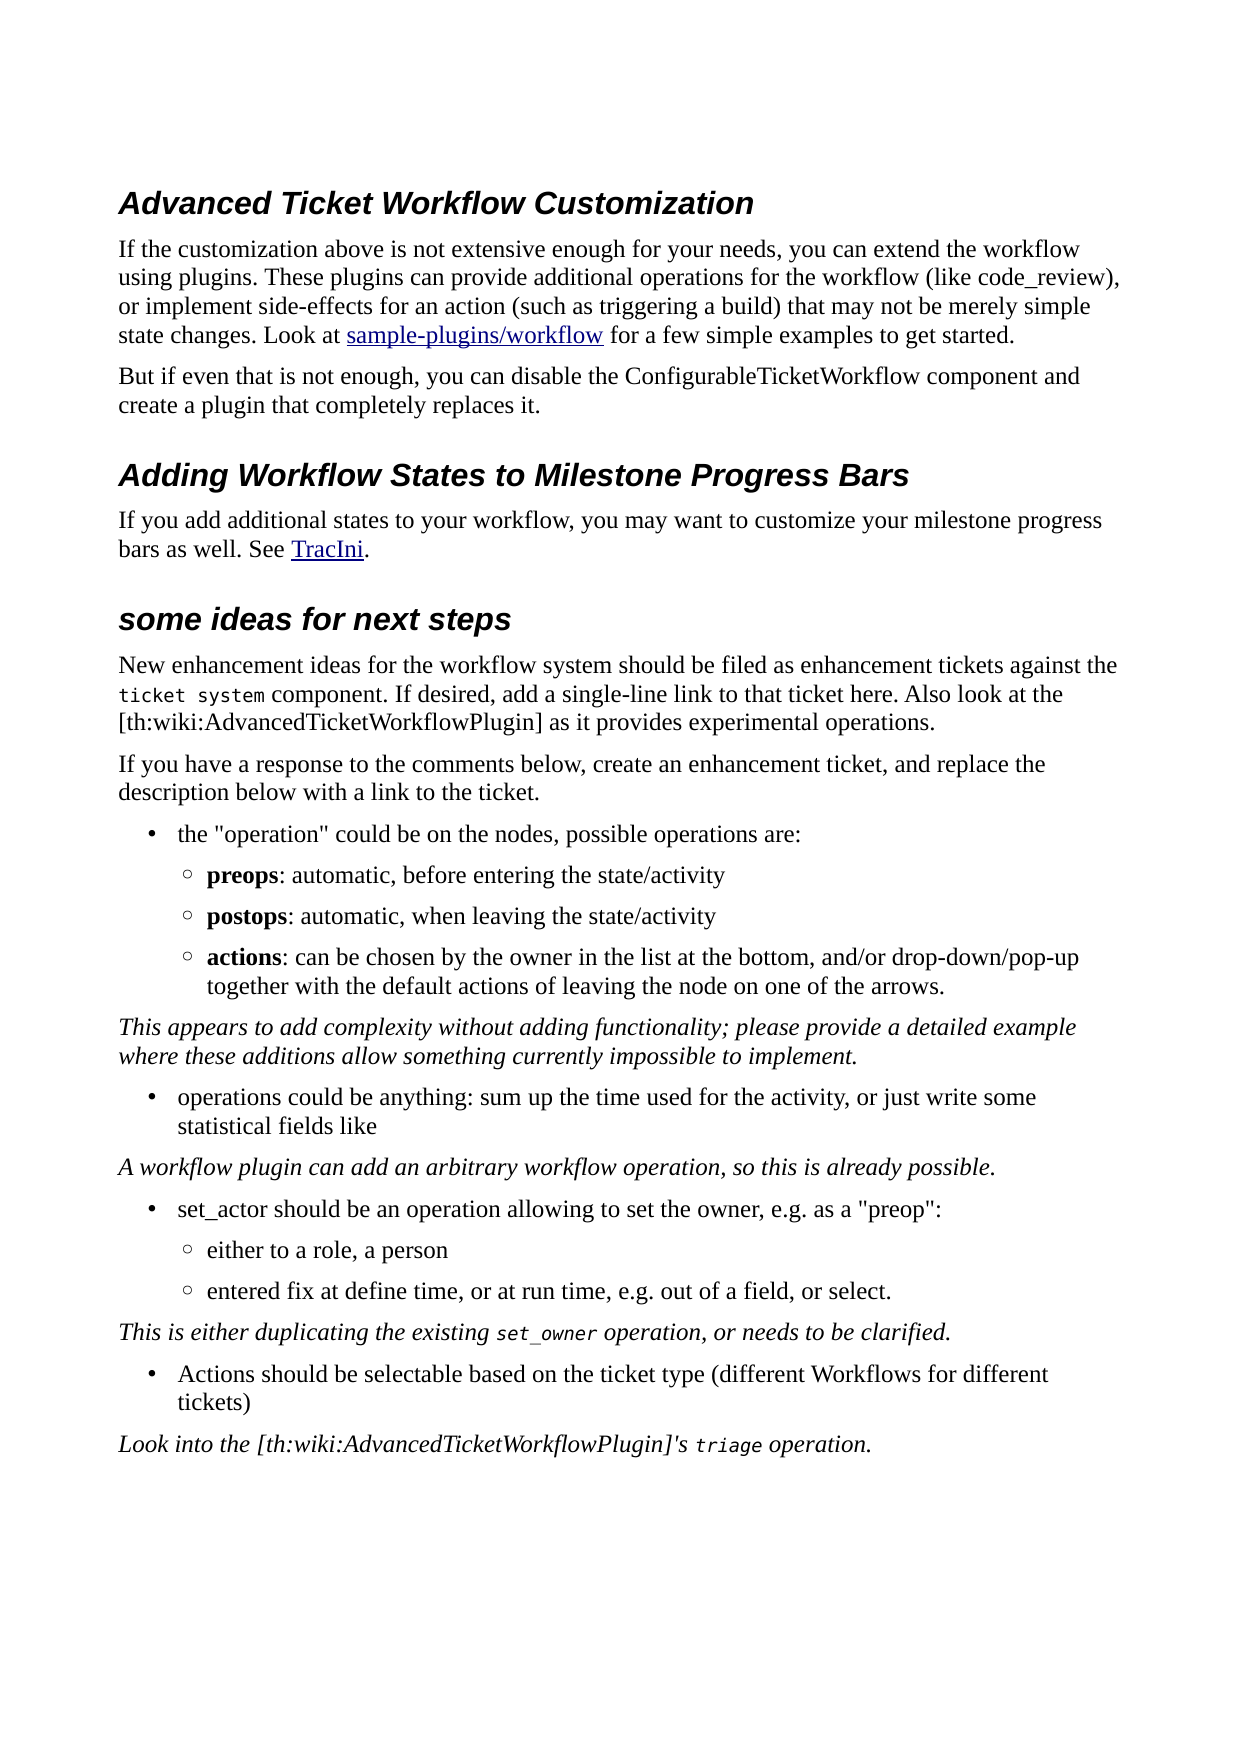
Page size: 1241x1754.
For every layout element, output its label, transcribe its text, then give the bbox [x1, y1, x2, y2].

subtitle Advanced Ticket Workflow Customization [118, 184, 1122, 221]
list set_actor should be an operation allowing to set the owner, e.g. as a "preop": [148, 1194, 1122, 1222]
list Actions should be selectable based on the ticket type (different Workflows for different tickets) [148, 1359, 1122, 1416]
text But if even that is not enough, you can disable the ConfigurableTicketWorkflow component and create a plugin that completely replaces it. [118, 361, 1122, 419]
list the "operation" could be on the nodes, possible operations are: [148, 819, 1122, 847]
text Look into the [th:wiki:AdvancedTicketWorkflowPlugin]'s triage operation. [118, 1429, 1122, 1457]
text New enhancement ideas for the workflow system should be filed as enhancement tickets against the ticket system component. If desired, add a single-line link to that ticket here. Also look at the [th:wiki:AdvancedTicketWorkflowPlugin] as it provides experimental operations. [118, 650, 1122, 736]
text If the customization above is not extensive enough for your needs, you can extend the workflow using plugins. These plugins can provide additional operations for the workflow (like code_review), or implement side-effects for an action (such as triggering a build) that may not be merely simple state changes. Look at ​sample-plugins/workflow for a few simple examples to get started. [118, 234, 1122, 349]
list entered fix at define time, or at run time, e.g. out of a field, or select. [177, 1276, 1122, 1305]
list either to a role, a person [177, 1235, 1122, 1264]
list actions: can be chosen by the owner in the list at the bottom, and/or drop-down/pop-up together with the default actions of leaving the node on one of the arrows. [177, 942, 1122, 1000]
text This is either duplicating the existing set_owner operation, or needs to be clarified. [118, 1317, 1122, 1346]
text A workflow plugin can add an arbitrary workflow operation, so this is already possible. [118, 1152, 1122, 1181]
text This appears to add complexity without adding functionality; please provide a detailed example where these additions allow something currently impossible to implement. [118, 1012, 1122, 1070]
list preops: automatic, before entering the state/activity [177, 860, 1122, 889]
subtitle some ideas for next steps [118, 601, 1122, 637]
list operations could be anything: sum up the time used for the activity, or just write some statistical fields like [148, 1082, 1122, 1140]
text If you have a response to the comments below, create an enhancement ticket, and replace the description below with a link to the ticket. [118, 749, 1122, 806]
list postops: automatic, when leaving the state/activity [177, 901, 1122, 930]
subtitle Adding Workflow States to Milestone Progress Bars [118, 456, 1122, 493]
text If you add additional states to your workflow, you may want to customize your milestone progress bars as well. See TracIni. [118, 506, 1122, 563]
